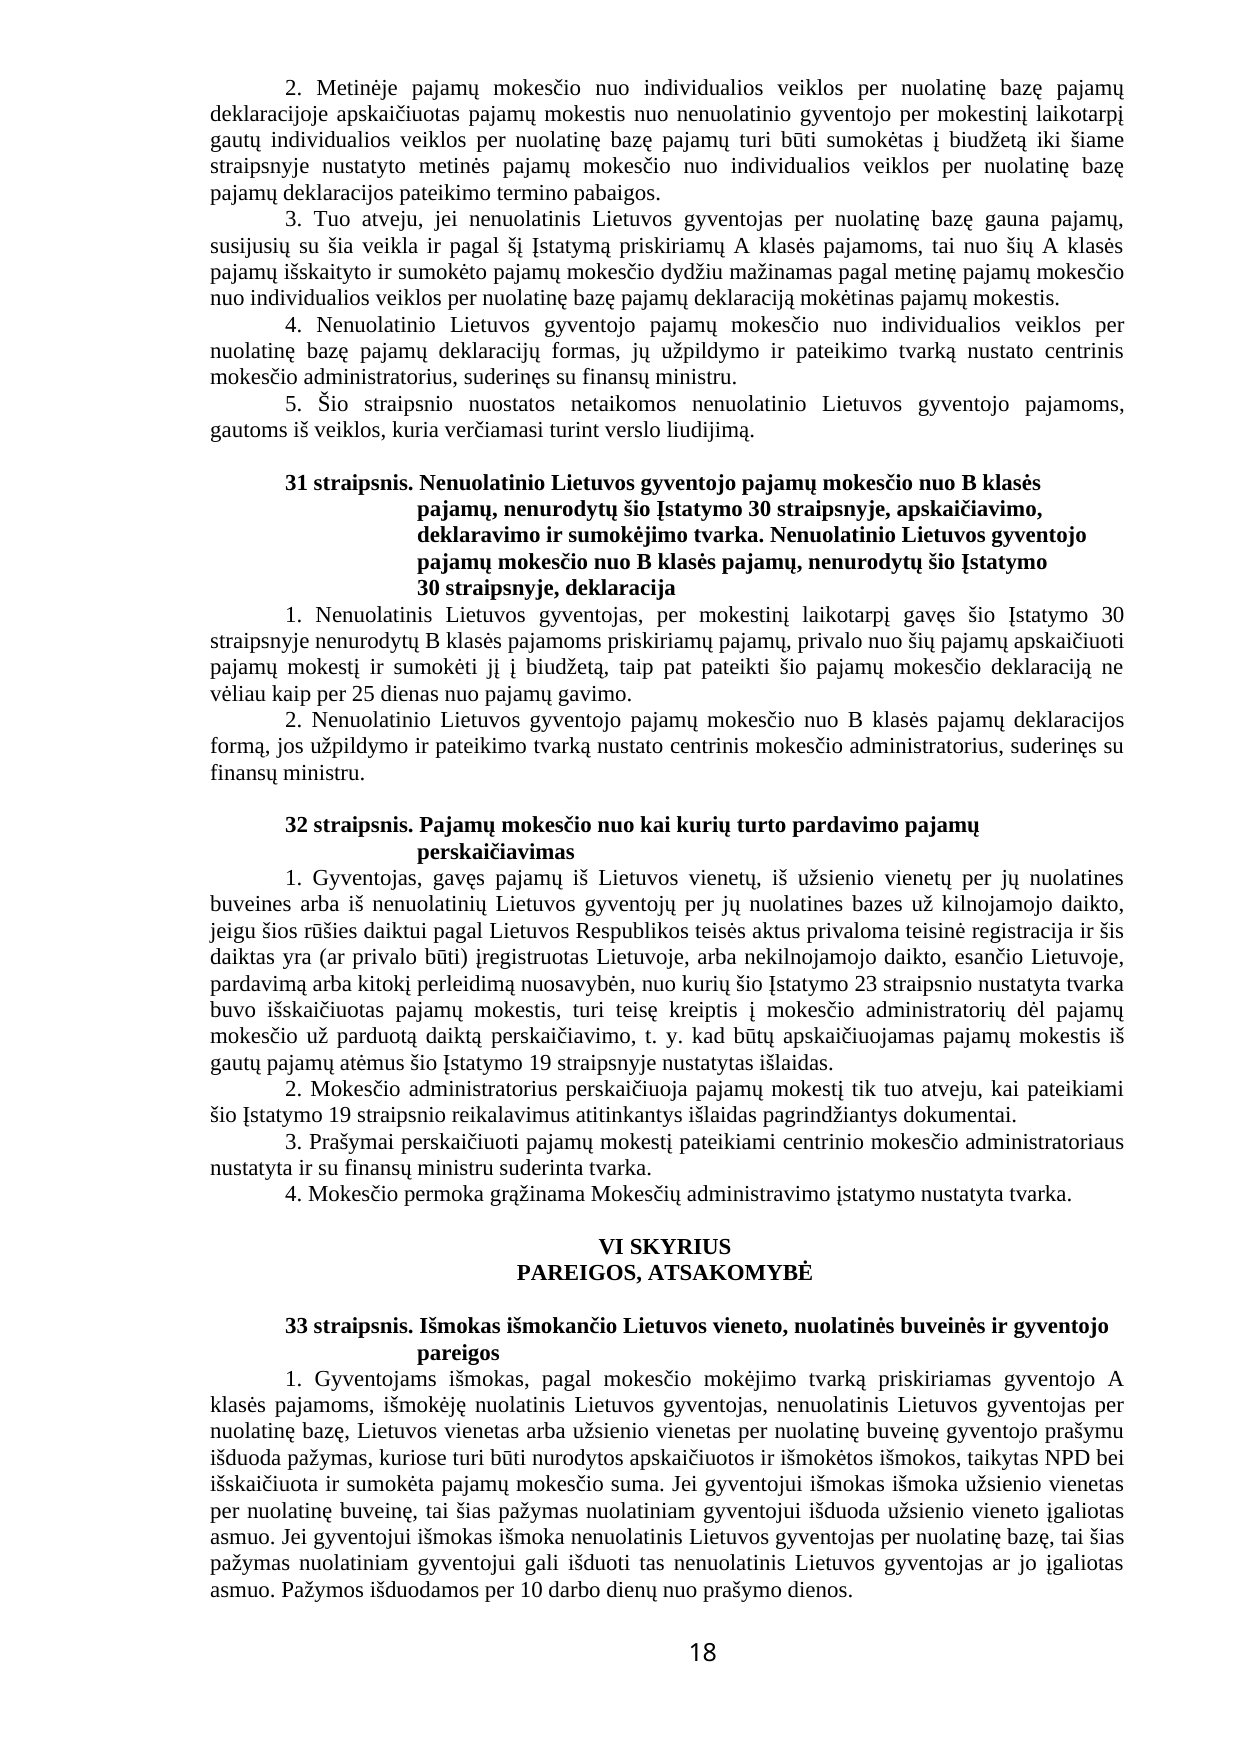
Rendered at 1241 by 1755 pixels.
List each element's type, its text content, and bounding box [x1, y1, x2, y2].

text pareigos [417, 1338, 1126, 1365]
text 32 straipsnis. Pajamų mokesčio nuo kai kurių turto pardavimo pajamų [285, 811, 1126, 838]
text 33 straipsnis. Išmokas išmokančio Lietuvos vieneto, nuolatinės buveinės ir gyventojo [285, 1312, 1126, 1338]
text VI SKYRIUS [210, 1233, 1126, 1259]
text 30 straipsnyje, deklaracija [417, 574, 1126, 601]
text 4. Mokesčio permoka grąžinama Mokesčių administravimo įstatymo nustatyta tvarka. [210, 1180, 1126, 1207]
text 4. Nenuolatinio Lietuvos gyventojo pajamų mokesčio nuo individualios veiklos per nuolatinę bazę pajamų deklaracijų formas, jų užpildymo ir pateikimo tvarką nustato centrinis mokesčio administratorius, suderinęs su finansų ministru. [210, 311, 1126, 390]
text 2. Mokesčio administratorius perskaičiuoja pajamų mokestį tik tuo atveju, kai pateikiami šio Įstatymo 19 straipsnio reikalavimus atitinkantys išlaidas pagrindžiantys dokumentai. [210, 1075, 1126, 1128]
text pajamų mokesčio nuo B klasės pajamų, nenurodytų šio Įstatymo [417, 548, 1126, 574]
text perskaičiavimas [417, 838, 1126, 864]
text 5. Šio straipsnio nuostatos netaikomos nenuolatinio Lietuvos gyventojo pajamoms, gautoms iš veiklos, kuria verčiamasi turint verslo liudijimą. [210, 390, 1126, 442]
text 1. Gyventojas, gavęs pajamų iš Lietuvos vienetų, iš užsienio vienetų per jų nuolatines buveines arba iš nenuolatinių Lietuvos gyventojų per jų nuolatines bazes už kilnojamojo daikto, jeigu šios rūšies daiktui pagal Lietuvos Respublikos teisės aktus privaloma teisinė registracija ir šis daiktas yra (ar privalo būti) įregistruotas Lietuvoje, arba nekilnojamojo daikto, esančio Lietuvoje, pardavimą arba kitokį perleidimą nuosavybėn, nuo kurių šio Įstatymo 23 straipsnio nustatyta tvarka buvo išskaičiuotas pajamų mokestis, turi teisę kreiptis į mokesčio administratorių dėl pajamų mokesčio už parduotą daiktą perskaičiavimo, t. y. kad būtų apskaičiuojamas pajamų mokestis iš gautų pajamų atėmus šio Įstatymo 19 straipsnyje nustatytas išlaidas. [210, 864, 1126, 1075]
text deklaravimo ir sumokėjimo tvarka. Nenuolatinio Lietuvos gyventojo [417, 522, 1126, 548]
text PAREIGOS, ATSAKOMYBĖ [210, 1259, 1126, 1286]
text 31 straipsnis. Nenuolatinio Lietuvos gyventojo pajamų mokesčio nuo B klasės [285, 469, 1126, 495]
text 3. Prašymai perskaičiuoti pajamų mokestį pateikiami centrinio mokesčio administratoriaus nustatyta ir su finansų ministru suderinta tvarka. [210, 1128, 1126, 1180]
text 2. Nenuolatinio Lietuvos gyventojo pajamų mokesčio nuo B klasės pajamų deklaracijos formą, jos užpildymo ir pateikimo tvarką nustato centrinis mokesčio administratorius, suderinęs su finansų ministru. [210, 706, 1126, 785]
text pajamų, nenurodytų šio Įstatymo 30 straipsnyje, apskaičiavimo, [417, 495, 1126, 522]
text 1. Gyventojams išmokas, pagal mokesčio mokėjimo tvarką priskiriamas gyventojo A klasės pajamoms, išmokėję nuolatinis Lietuvos gyventojas, nenuolatinis Lietuvos gyventojas per nuolatinę bazę, Lietuvos vienetas arba užsienio vienetas per nuolatinę buveinę gyventojo prašymu išduoda pažymas, kuriose turi būti nurodytos apskaičiuotos ir išmokėtos išmokos, taikytas NPD bei išskaičiuota ir sumokėta pajamų mokesčio suma. Jei gyventojui išmokas išmoka užsienio vienetas per nuolatinę buveinę, tai šias pažymas nuolatiniam gyventojui išduoda užsienio vieneto įgaliotas asmuo. Jei gyventojui išmokas išmoka nenuolatinis Lietuvos gyventojas per nuolatinę bazę, tai šias pažymas nuolatiniam gyventojui gali išduoti tas nenuolatinis Lietuvos gyventojas ar jo įgaliotas asmuo. Pažymos išduodamos per 10 darbo dienų nuo prašymo dienos. [210, 1365, 1126, 1602]
text 2. Metinėje pajamų mokesčio nuo individualios veiklos per nuolatinę bazę pajamų deklaracijoje apskaičiuotas pajamų mokestis nuo nenuolatinio gyventojo per mokestinį laikotarpį gautų individualios veiklos per nuolatinę bazę pajamų turi būti sumokėtas į biudžetą iki šiame straipsnyje nustatyto metinės pajamų mokesčio nuo individualios veiklos per nuolatinę bazę pajamų deklaracijos pateikimo termino pabaigos. [210, 73, 1126, 205]
text 3. Tuo atveju, jei nenuolatinis Lietuvos gyventojas per nuolatinę bazę gauna pajamų, susijusių su šia veikla ir pagal šį Įstatymą priskiriamų A klasės pajamoms, tai nuo šių A klasės pajamų išskaityto ir sumokėto pajamų mokesčio dydžiu mažinamas pagal metinę pajamų mokesčio nuo individualios veiklos per nuolatinę bazę pajamų deklaraciją mokėtinas pajamų mokestis. [210, 205, 1126, 311]
text 1. Nenuolatinis Lietuvos gyventojas, per mokestinį laikotarpį gavęs šio Įstatymo 30 straipsnyje nenurodytų B klasės pajamoms priskiriamų pajamų, privalo nuo šių pajamų apskaičiuoti pajamų mokestį ir sumokėti jį į biudžetą, taip pat pateikti šio pajamų mokesčio deklaraciją ne vėliau kaip per 25 dienas nuo pajamų gavimo. [210, 601, 1126, 706]
